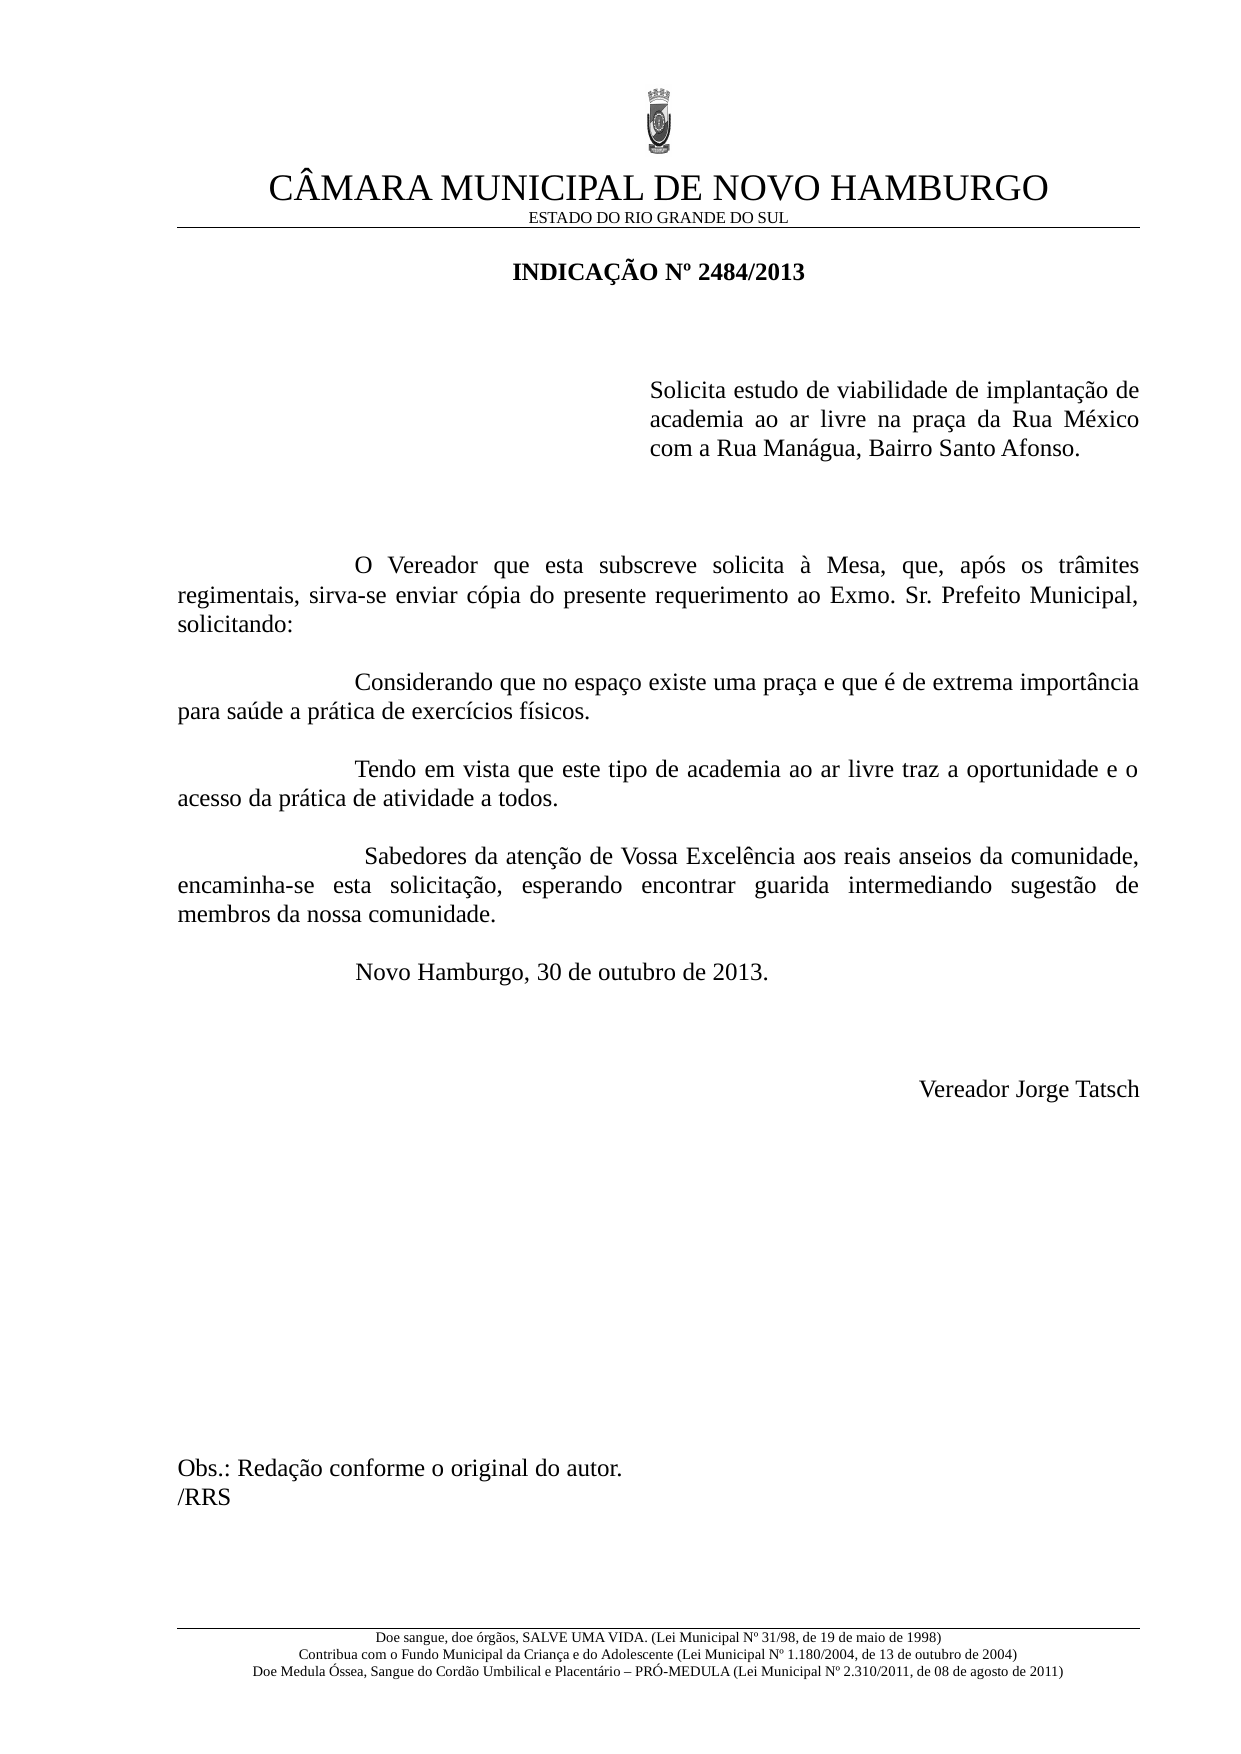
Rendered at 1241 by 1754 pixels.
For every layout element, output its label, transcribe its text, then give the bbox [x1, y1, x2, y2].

text Solicita estudo de viabilidade de implantação de academia ao ar livre na praça da Rua México com a Rua Manágua, Bairro Santo Afonso. [649, 375, 1140, 462]
text O Vereador que esta subscreve solicita à Mesa, que, após os trâmites regimentais, sirva-se enviar cópia do presente requerimento ao Exmo. Sr. Prefeito Municipal, solicitando: [177, 550, 1140, 638]
text Vereador Jorge Tatsch [177, 1074, 1140, 1103]
text Considerando que no espaço existe uma praça e que é de extrema importância para saúde a prática de exercícios físicos. [177, 667, 1140, 725]
text Obs.: Redação conforme o original do autor. [177, 1453, 1140, 1482]
text /RRS [177, 1482, 1140, 1511]
text INDICAÇÃO Nº 2484/2013 [177, 257, 1140, 286]
text Novo Hamburgo, 30 de outubro de 2013. [177, 957, 1140, 986]
text Sabedores da atenção de Vossa Excelência aos reais anseios da comunidade, encaminha-se esta solicitação, esperando encontrar guarida intermediando sugestão de membros da nossa comunidade. [177, 841, 1140, 928]
text Tendo em vista que este tipo de academia ao ar livre traz a oportunidade e o acesso da prática de atividade a todos. [177, 754, 1140, 812]
